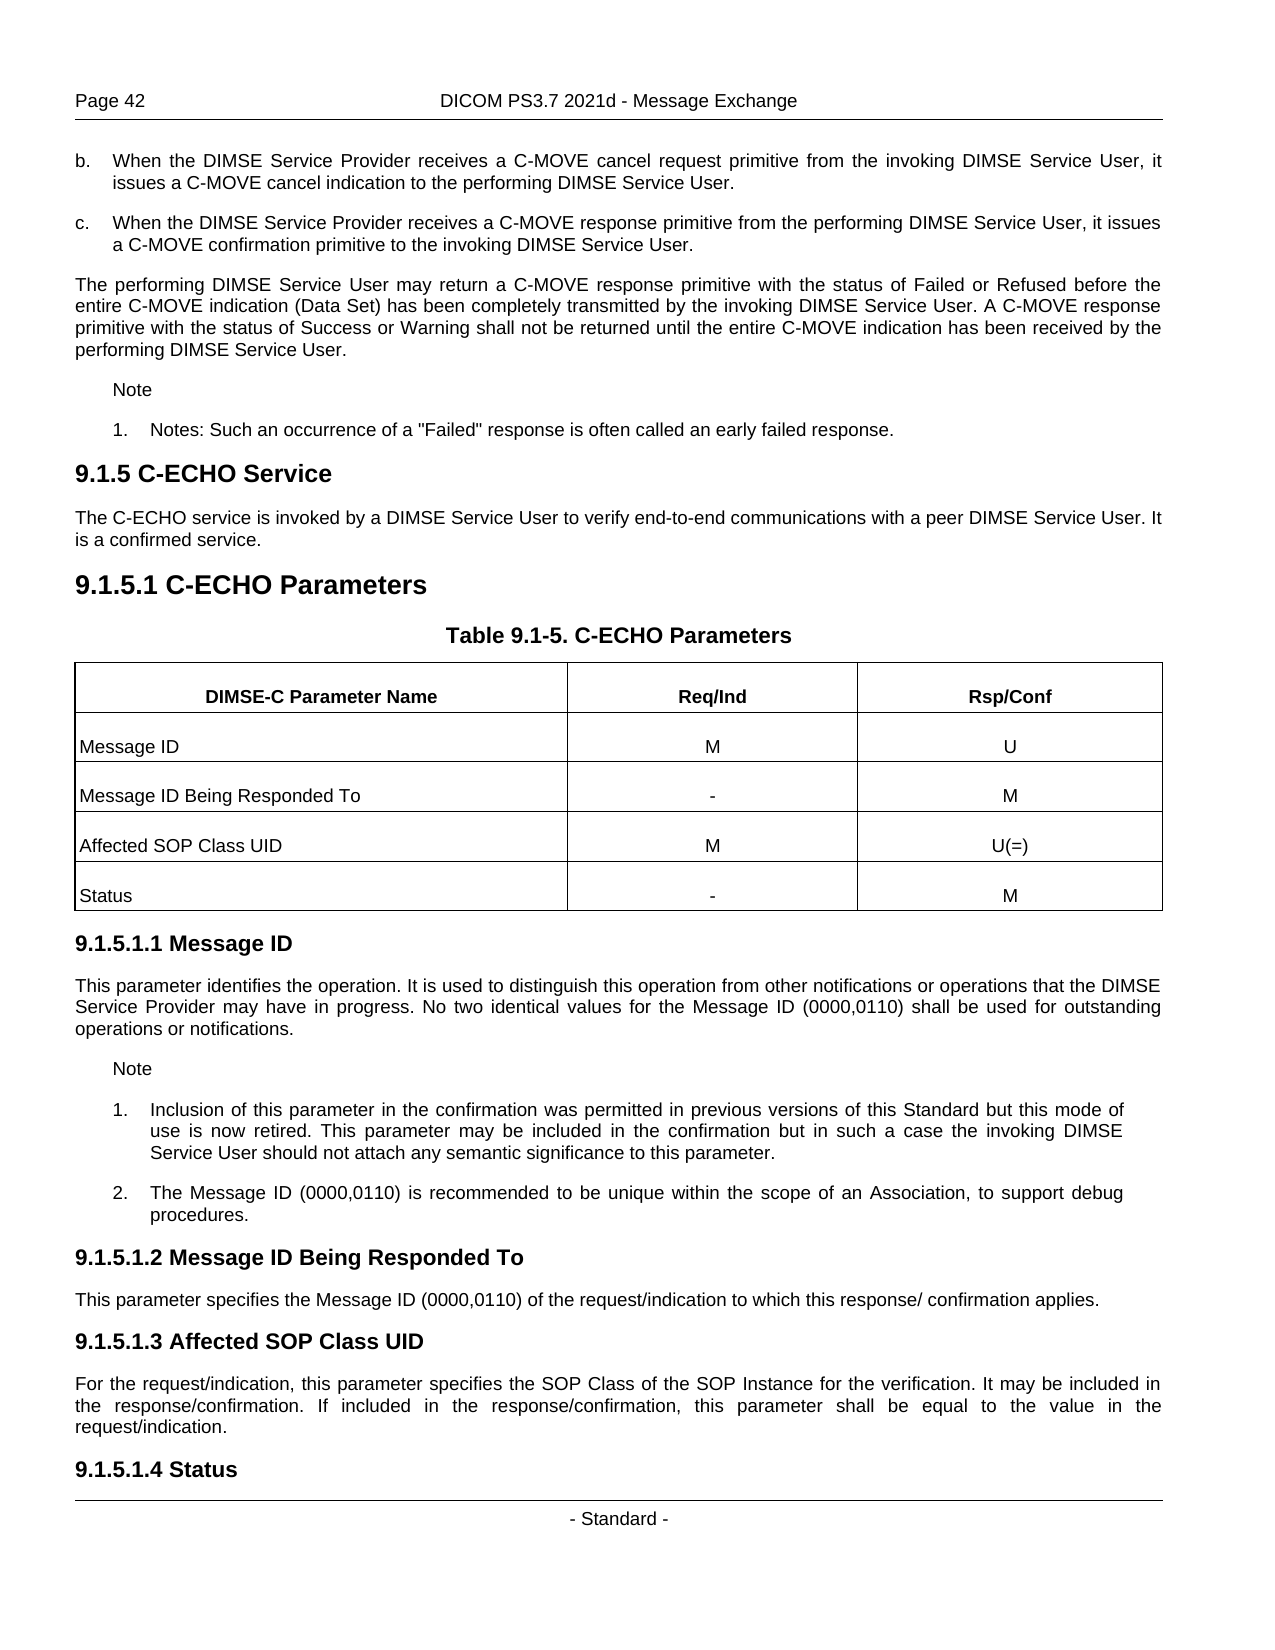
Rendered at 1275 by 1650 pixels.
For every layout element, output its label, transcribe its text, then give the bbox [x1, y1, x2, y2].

text This parameter identifies the operation. It is used to distinguish this operation from other notifications or operations that the DIMSE Service Provider may have in progress. No two identical values for the Message ID (0000,0110) shall be used for outstanding operations or notifications. [75, 975, 1162, 1039]
table_cell - [568, 762, 857, 811]
table_cell Message ID [76, 713, 567, 761]
table_cell M [568, 713, 857, 761]
text The C-ECHO service is invoked by a DIMSE Service User to verify end-to-end communications with a peer DIMSE Service User. It is a confirmed service. [75, 507, 1162, 550]
table_cell Status [76, 862, 567, 910]
table_header DIMSE-C Parameter Name [76, 663, 567, 712]
text 9.1.5.1.4 Status [75, 1457, 1162, 1482]
text Note [112, 1058, 1125, 1080]
text 1. Inclusion of this parameter in the confirmation was permitted in previous versions of this Standard but this mode of use is now retired. This parameter may be included in the confirmation but in such a case the invoking DIMSE Service User should not attach any semantic significance to this parameter. [112, 1098, 1125, 1163]
table_cell Affected SOP Class UID [76, 812, 567, 861]
text 9.1.5.1 C-ECHO Parameters [75, 569, 1162, 600]
table_cell Message ID Being Responded To [76, 762, 567, 811]
text Table 9.1-5. C-ECHO Parameters [75, 622, 1162, 648]
text This parameter specifies the Message ID (0000,0110) of the request/indication to which this response/ confirmation applies. [75, 1288, 1162, 1310]
text 2. The Message ID (0000,0110) is recommended to be unique within the scope of an Association, to support debug procedures. [112, 1182, 1125, 1225]
table_cell - [568, 862, 857, 910]
table_cell M [858, 862, 1162, 910]
text 9.1.5.1.2 Message ID Being Responded To [75, 1244, 1162, 1269]
table_cell U [858, 713, 1162, 761]
text Note [112, 379, 1125, 400]
table_cell U(=) [858, 812, 1162, 861]
text 1. Notes: Such an occurrence of a "Failed" response is often called an early failed response. [112, 419, 1125, 441]
table_header Rsp/Conf [858, 663, 1162, 712]
table_cell M [858, 762, 1162, 811]
table_header Req/Ind [568, 663, 857, 712]
text 9.1.5.1.3 Affected SOP Class UID [75, 1329, 1162, 1354]
table_cell M [568, 812, 857, 861]
text c. When the DIMSE Service Provider receives a C-MOVE response primitive from the performing DIMSE Service User, it issues a C-MOVE confirmation primitive to the invoking DIMSE Service User. [75, 212, 1162, 255]
text 9.1.5.1.1 Message ID [75, 930, 1162, 956]
text The performing DIMSE Service User may return a C-MOVE response primitive with the status of Failed or Refused before the entire C-MOVE indication (Data Set) has been completely transmitted by the invoking DIMSE Service User. A C-MOVE response primitive with the status of Success or Warning shall not be returned until the entire C-MOVE indication has been received by the performing DIMSE Service User. [75, 274, 1162, 360]
text b. When the DIMSE Service Provider receives a C-MOVE cancel request primitive from the invoking DIMSE Service User, it issues a C-MOVE cancel indication to the performing DIMSE Service User. [75, 150, 1162, 193]
text 9.1.5 C-ECHO Service [75, 459, 1162, 488]
text For the request/indication, this parameter specifies the SOP Class of the SOP Instance for the verification. It may be included in the response/confirmation. If included in the response/confirmation, this parameter shall be equal to the value in the request/indication. [75, 1373, 1162, 1438]
